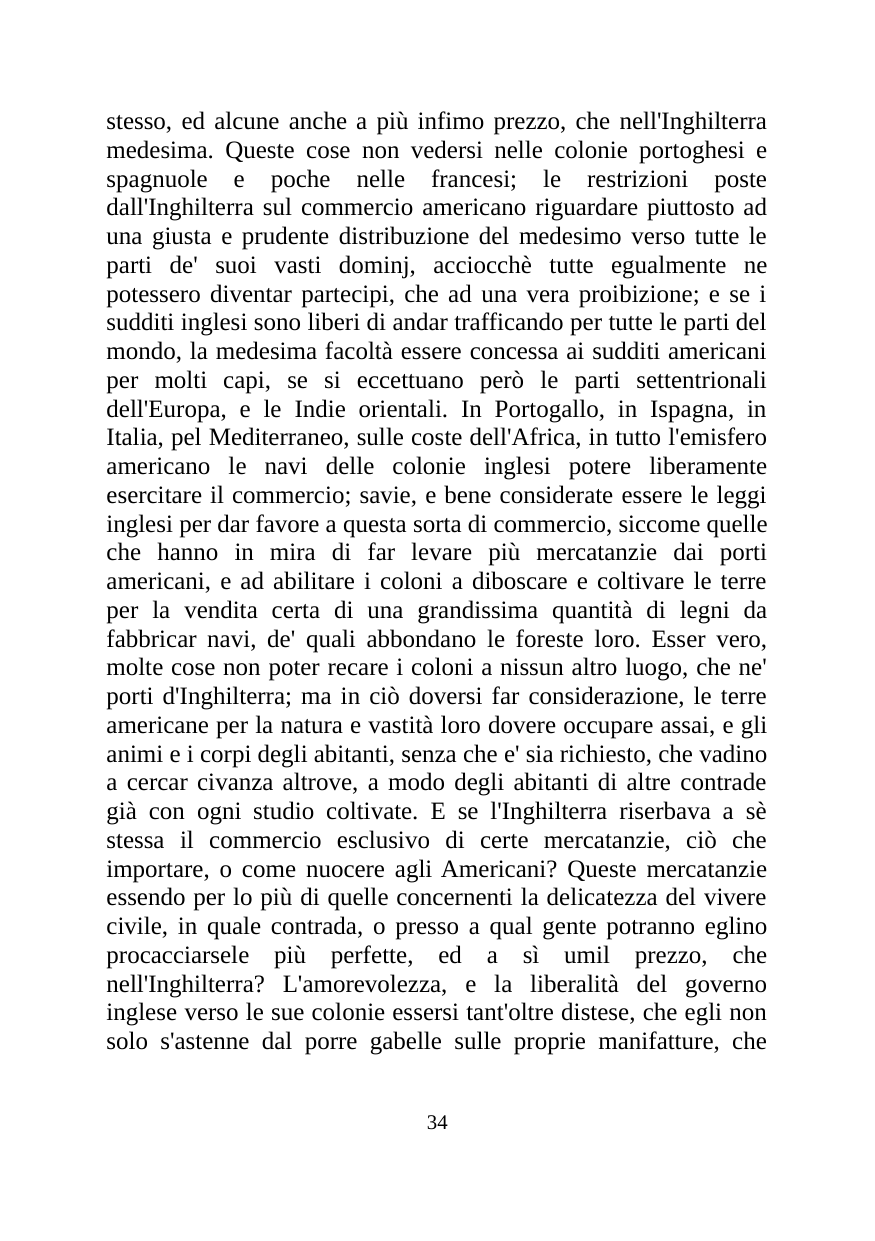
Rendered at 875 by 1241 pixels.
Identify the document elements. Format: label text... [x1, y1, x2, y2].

text stesso, ed alcune anche a più infimo prezzo, che nell'Inghilterra medesima. Queste cose non vedersi nelle colonie portoghesi e spagnuole e poche nelle francesi; le restrizioni poste dall'Inghilterra sul commercio americano riguardare piuttosto ad una giusta e prudente distribuzione del medesimo verso tutte le parti de' suoi vasti dominj, acciocchè tutte egualmente ne potessero diventar partecipi, che ad una vera proibizione; e se i sudditi inglesi sono liberi di andar trafficando per tutte le parti del mondo, la medesima facoltà essere concessa ai sudditi americani per molti capi, se si eccettuano però le parti settentrionali dell'Europa, e le Indie orientali. In Portogallo, in Ispagna, in Italia, pel Mediterraneo, sulle coste dell'Africa, in tutto l'emisfero americano le navi delle colonie inglesi potere liberamente esercitare il commercio; savie, e bene considerate essere le leggi inglesi per dar favore a questa sorta di commercio, siccome quelle che hanno in mira di far levare più mercatanzie dai porti americani, e ad abilitare i coloni a diboscare e coltivare le terre per la vendita certa di una grandissima quantità di legni da fabbricar navi, de' quali abbondano le foreste loro. Esser vero, molte cose non poter recare i coloni a nissun altro luogo, che ne' porti d'Inghilterra; ma in ciò doversi far considerazione, le terre americane per la natura e vastità loro dovere occupare assai, e gli animi e i corpi degli abitanti, senza che e' sia richiesto, che vadino a cercar civanza altrove, a modo degli abitanti di altre contrade già con ogni studio coltivate. E se l'Inghilterra riserbava a sè stessa il commercio esclusivo di certe mercatanzie, ciò che importare, o come nuocere agli Americani? Queste mercatanzie essendo per lo più di quelle concernenti la delicatezza del vivere civile, in quale contrada, o presso a qual gente potranno eglino procacciarsele più perfette, ed a sì umil prezzo, che nell'Inghilterra? L'amorevolezza, e la liberalità del governo inglese verso le sue colonie essersi tant'oltre distese, che egli non solo s'astenne dal porre gabelle sulle proprie manifatture, che [106, 106, 768, 1055]
